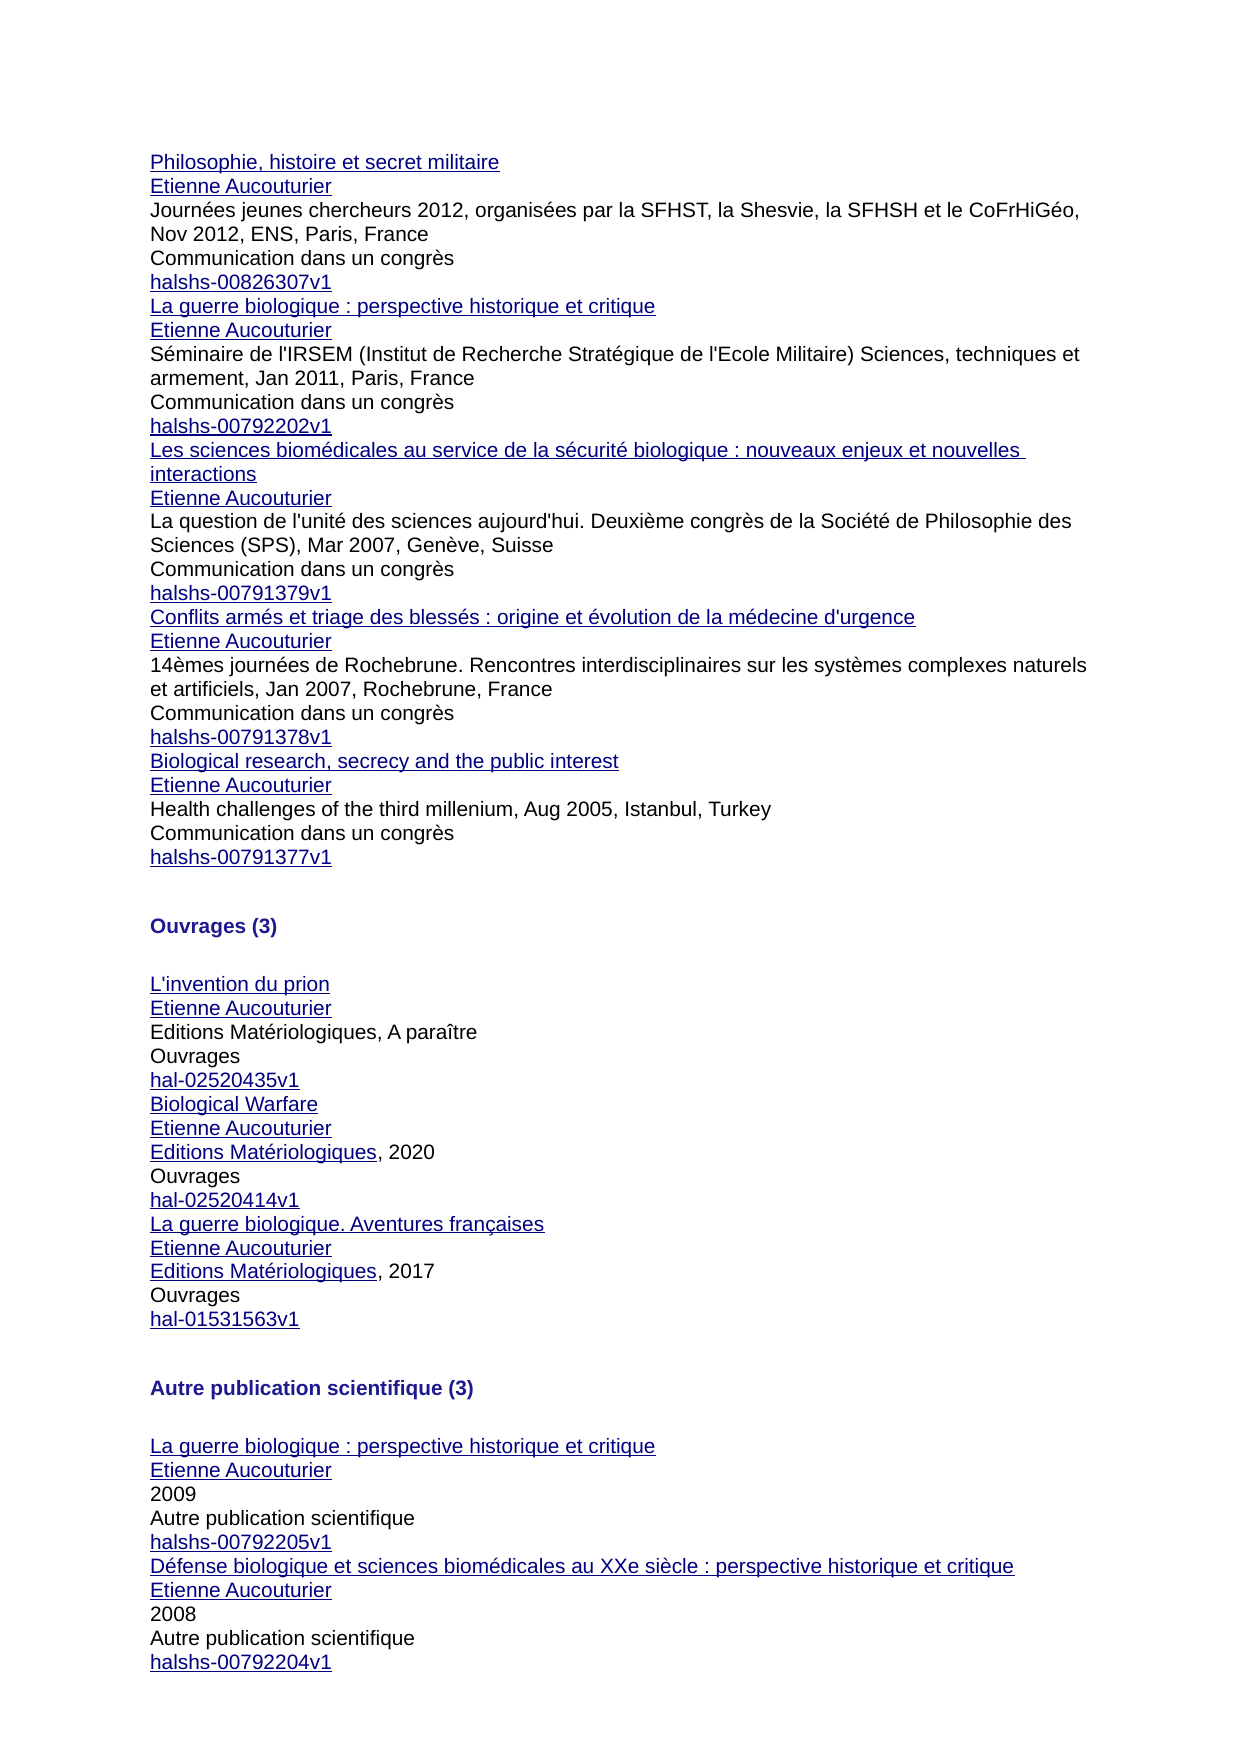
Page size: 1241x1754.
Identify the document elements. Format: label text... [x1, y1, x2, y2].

table_cell Conflits armés et triage des blessés : origine et évolution de la médecine d'urgence Etienne Aucouturier 14èmes journées de Rochebrune. Rencontres interdisciplinaires sur les systèmes complexes naturels et artificiels, Jan 2007, Rochebrune, France Communication dans un congrès halshs-00791378v1 [150, 605, 1090, 749]
table_cell Biological research, secrecy and the public interest Etienne Aucouturier Health challenges of the third millenium, Aug 2005, Istanbul, Turkey Communication dans un congrès halshs-00791377v1 [150, 749, 1090, 869]
table_cell Philosophie, histoire et secret militaire Etienne Aucouturier Journées jeunes chercheurs 2012, organisées par la SFHST, la Shesvie, la SFHSH et le CoFrHiGéo, Nov 2012, ENS, Paris, France Communication dans un congrès halshs-00826307v1 [150, 150, 1090, 294]
table_cell Les sciences biomédicales au service de la sécurité biologique : nouveaux enjeux et nouvelles interactions Etienne Aucouturier La question de l'unité des sciences aujourd'hui. Deuxième congrès de la Société de Philosophie des Sciences (SPS), Mar 2007, Genève, Suisse Communication dans un congrès halshs-00791379v1 [150, 438, 1090, 605]
subtitle Ouvrages (3) [150, 913, 1090, 937]
table_cell La guerre biologique. Aventures françaises Etienne Aucouturier Editions Matériologiques, 2017 Ouvrages hal-01531563v1 [150, 1211, 1090, 1331]
table_cell La guerre biologique : perspective historique et critique Etienne Aucouturier Séminaire de l'IRSEM (Institut de Recherche Stratégique de l'Ecole Militaire) Sciences, techniques et armement, Jan 2011, Paris, France Communication dans un congrès halshs-00792202v1 [150, 294, 1090, 437]
subtitle Autre publication scientifique (3) [150, 1376, 1090, 1400]
table_cell Biological Warfare Etienne Aucouturier Editions Matériologiques, 2020 Ouvrages hal-02520414v1 [150, 1092, 1090, 1211]
table_header L'invention du prion Etienne Aucouturier Editions Matériologiques, A paraître Ouvrages hal-02520435v1 [150, 972, 1090, 1092]
table_cell Défense biologique et sciences biomédicales au XXe siècle : perspective historique et critique Etienne Aucouturier 2008 Autre publication scientifique halshs-00792204v1 [150, 1554, 1090, 1674]
table_header La guerre biologique : perspective historique et critique Etienne Aucouturier 2009 Autre publication scientifique halshs-00792205v1 [150, 1434, 1090, 1554]
